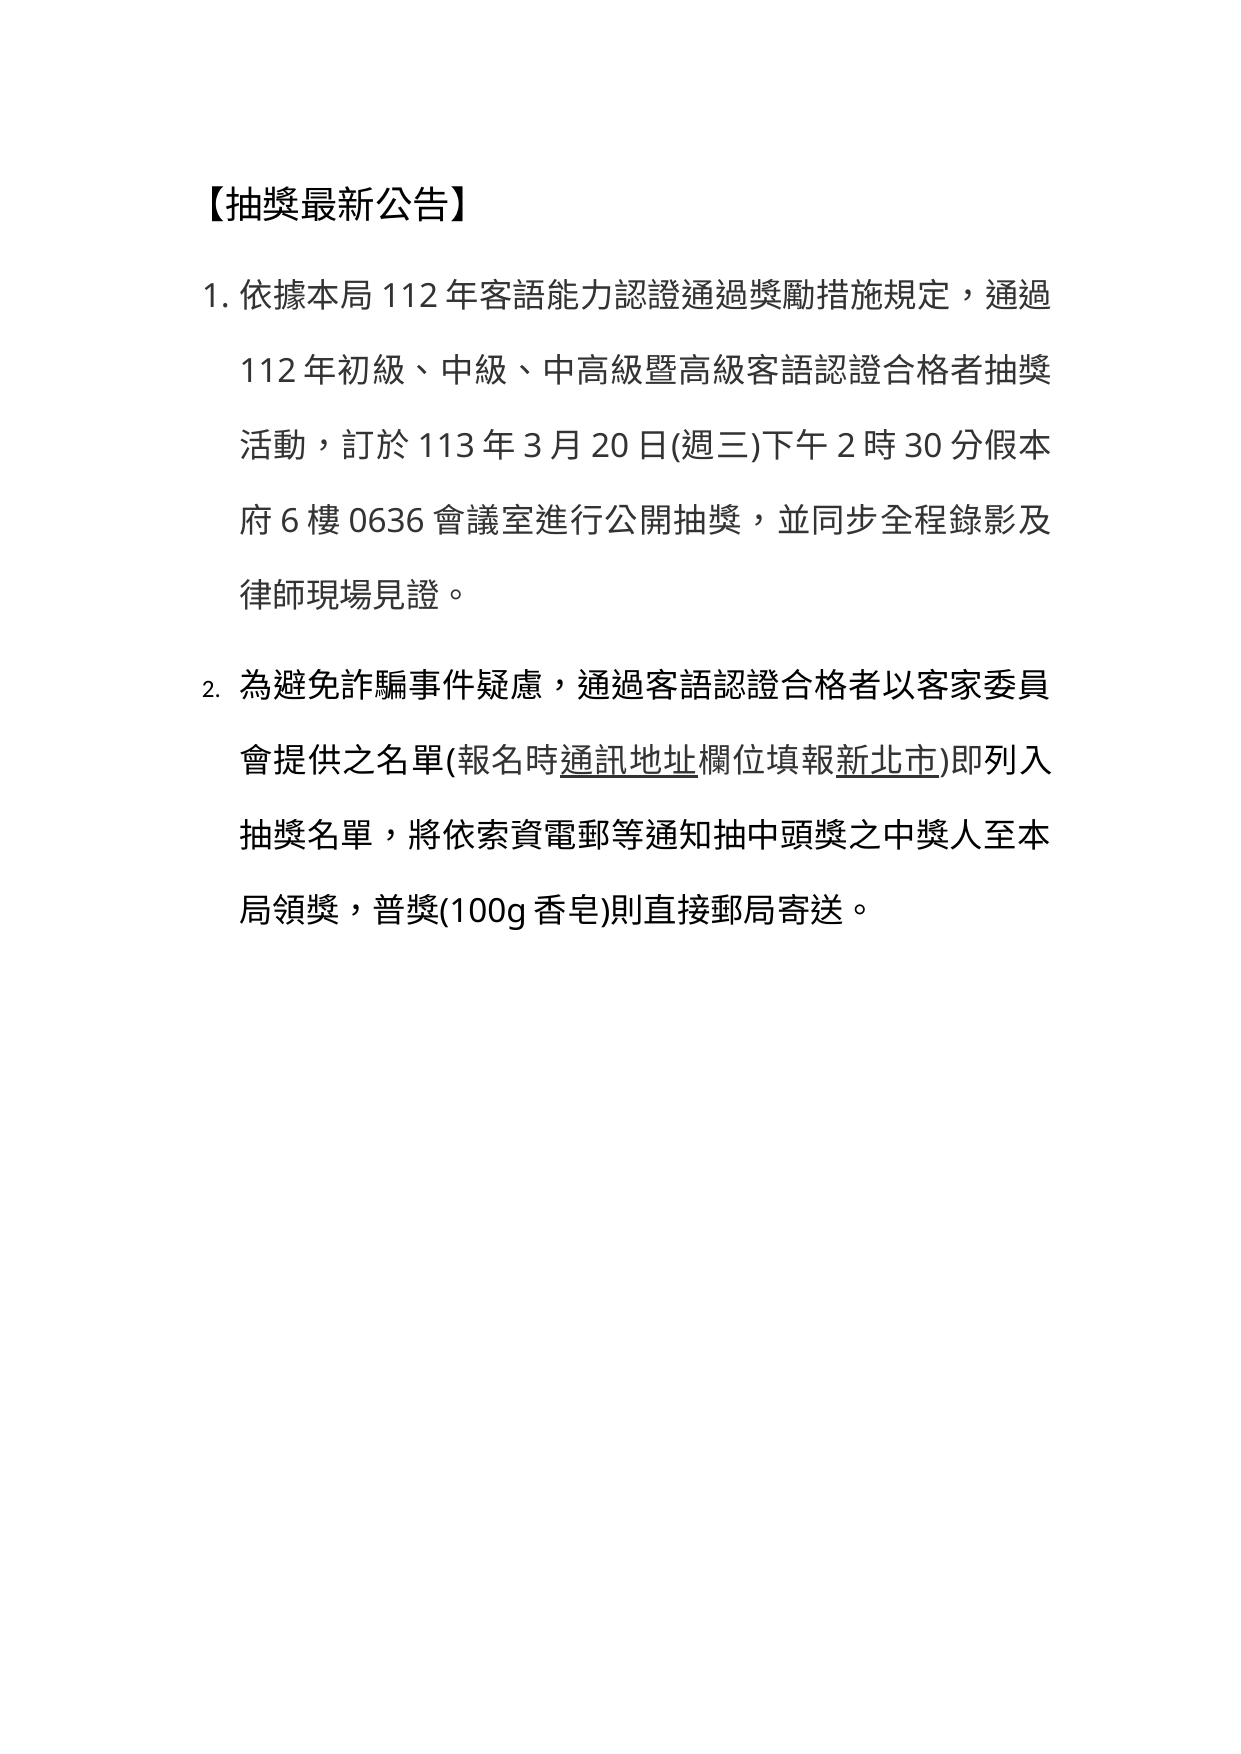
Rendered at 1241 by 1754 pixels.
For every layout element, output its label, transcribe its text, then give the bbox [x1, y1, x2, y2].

list 為避免詐騙事件疑慮，通過客語認證合格者以客家委員會提供之名單(報名時通訊地址欄位填報新北市)即列入抽獎名單，將依索資電郵等通知抽中頭獎之中獎人至本局領獎，普獎(100g香皂)則直接郵局寄送。 [202, 646, 1053, 946]
text 【抽獎最新公告】 [187, 164, 1053, 239]
list 依據本局112年客語能力認證通過獎勵措施規定，通過112年初級、中級、中高級暨高級客語認證合格者抽獎活動，訂於113年3月20日(週三)下午2時30分假本府6樓0636會議室進行公開抽獎，並同步全程錄影及律師現場見證。 [202, 255, 1053, 630]
